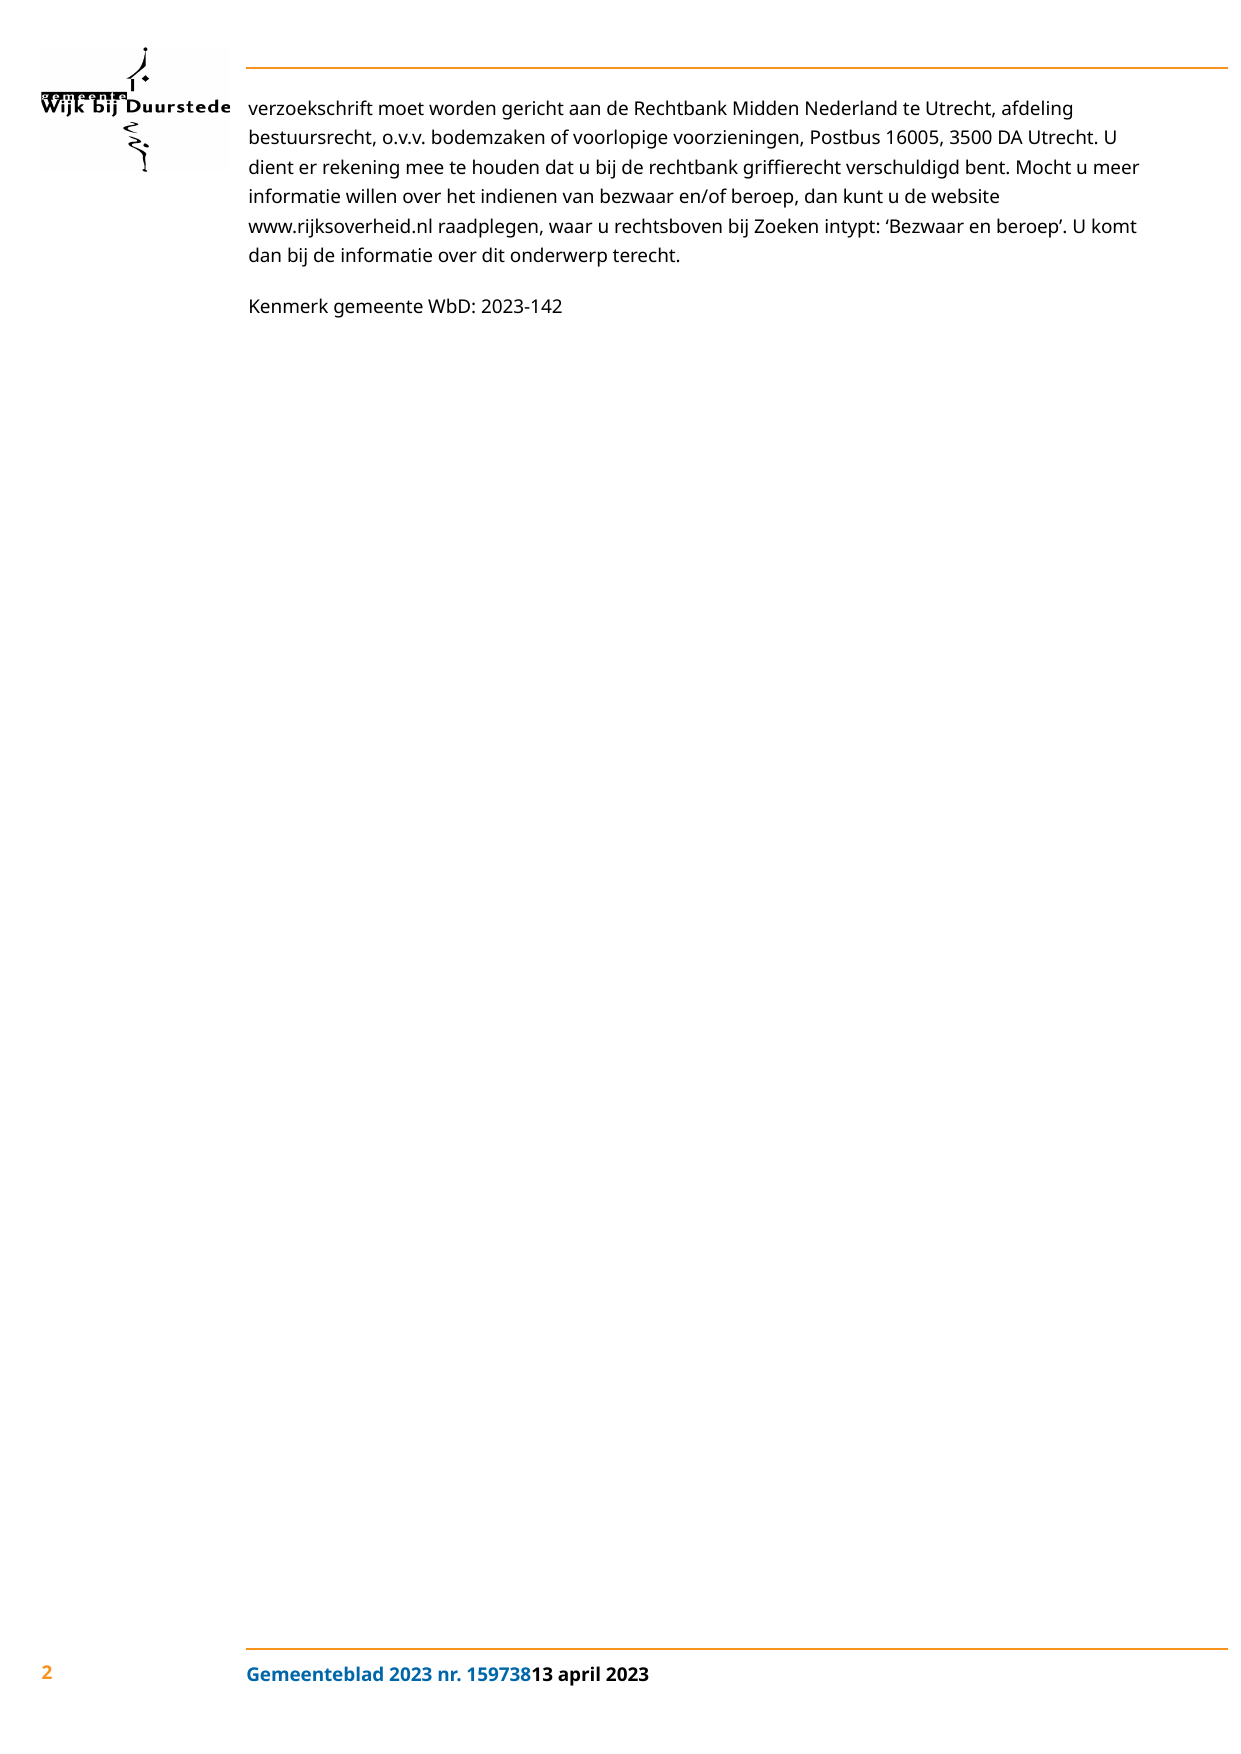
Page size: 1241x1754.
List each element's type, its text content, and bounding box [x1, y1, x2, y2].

picture [41, 47, 231, 172]
text verzoekschrift moet worden gericht aan de Rechtbank Midden Nederland te Utrecht, afdeling bestuursrecht, o.v.v. bodemzaken of voorlopige voorzieningen, Postbus 16005, 3500 DA Utrecht. U dient er rekening mee te houden dat u bij de rechtbank griffierecht verschuldigd bent. Mocht u meer informatie willen over het indienen van bezwaar en/of beroep, dan kunt u de website www.rijksoverheid.nl raadplegen, waar u rechtsboven bij Zoeken intypt: ‘Bezwaar en beroep’. U komt dan bij de informatie over dit onderwerp terecht. [248, 95, 1152, 268]
text Kenmerk gemeente WbD: 2023-142 [248, 293, 1152, 319]
